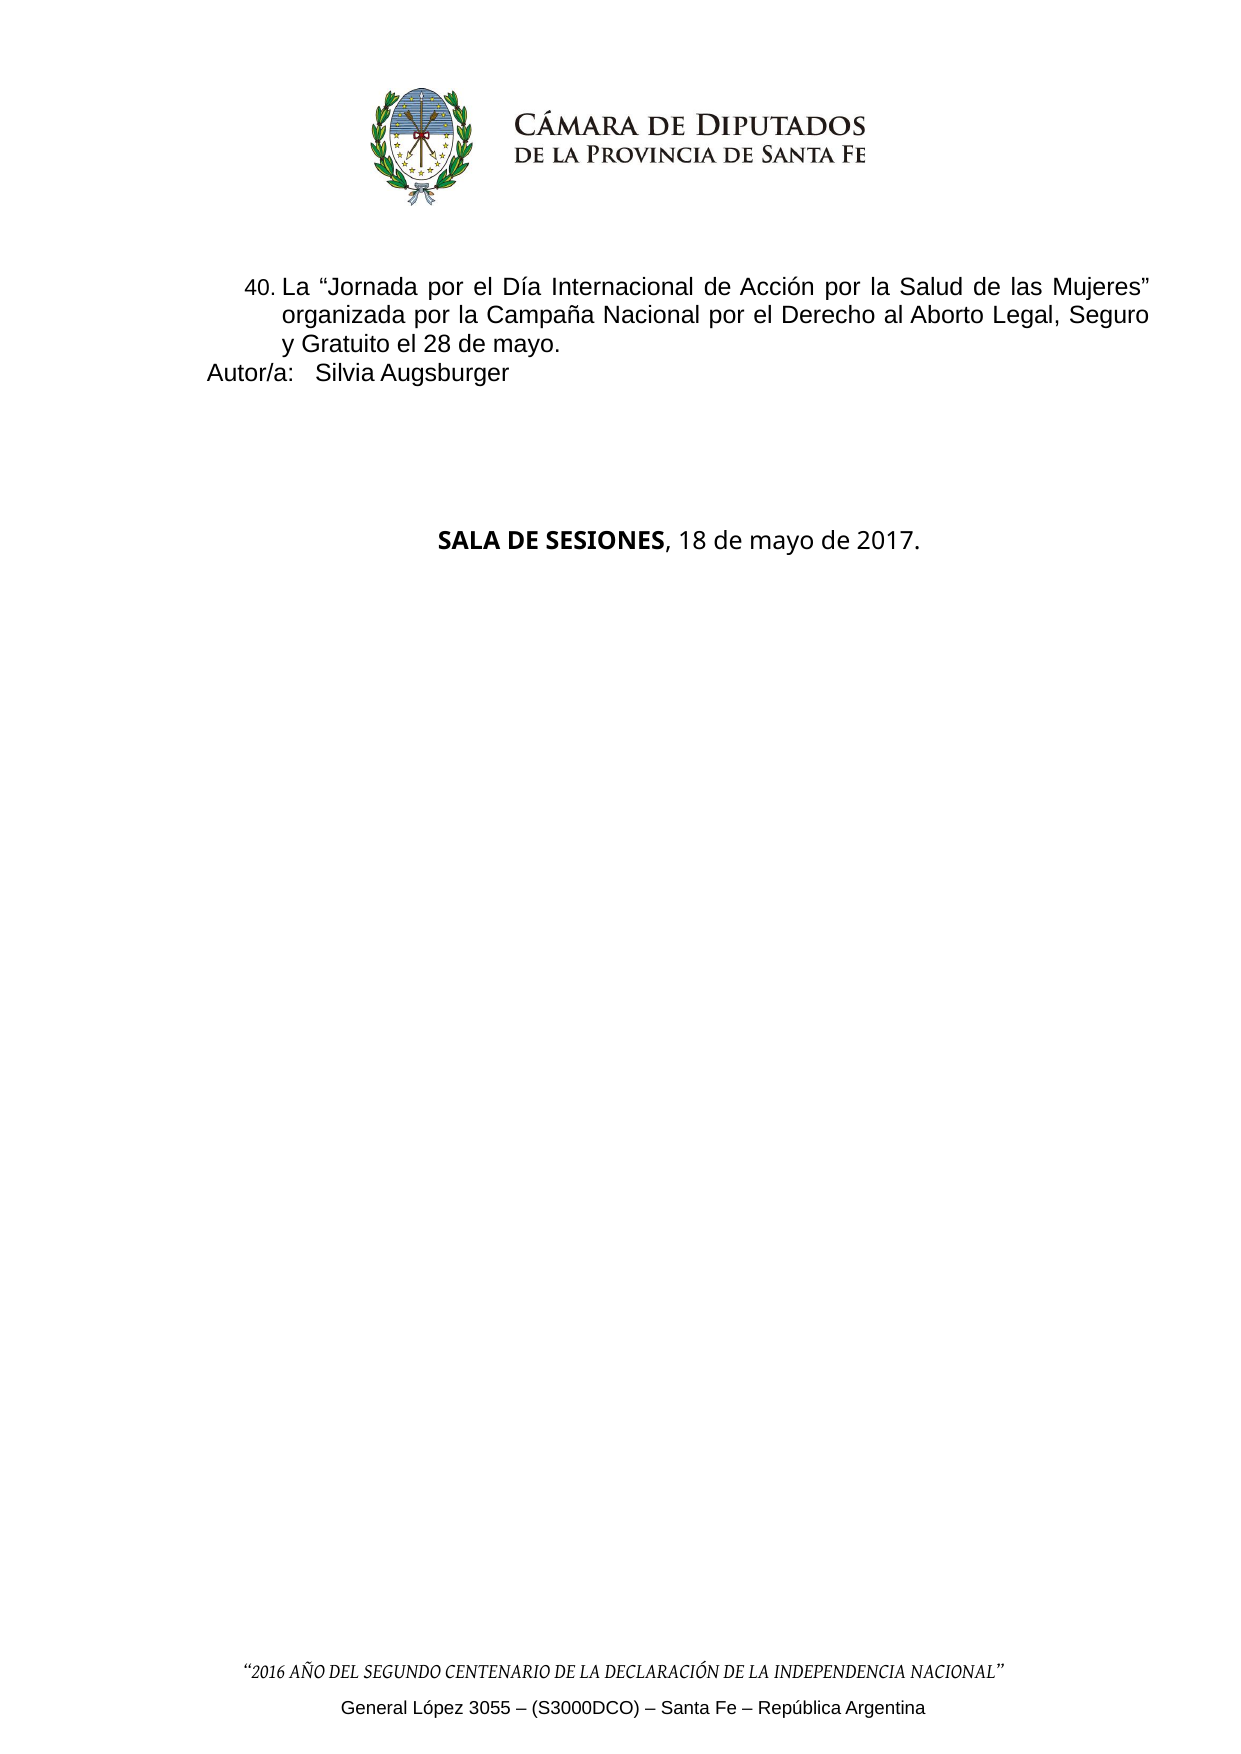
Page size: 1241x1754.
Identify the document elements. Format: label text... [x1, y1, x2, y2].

text Autor/a: Silvia Augsburger [207, 358, 1152, 387]
text SALA DE SESIONES, 18 de mayo de 2017. [207, 523, 1152, 557]
picture [370, 88, 866, 210]
list La “Jornada por el Día Internacional de Acción por la Salud de las Mujeres” organizada por la Campaña Nacional por el Derecho al Aborto Legal, Seguro y Gratuito el 28 de mayo. [244, 272, 1152, 358]
